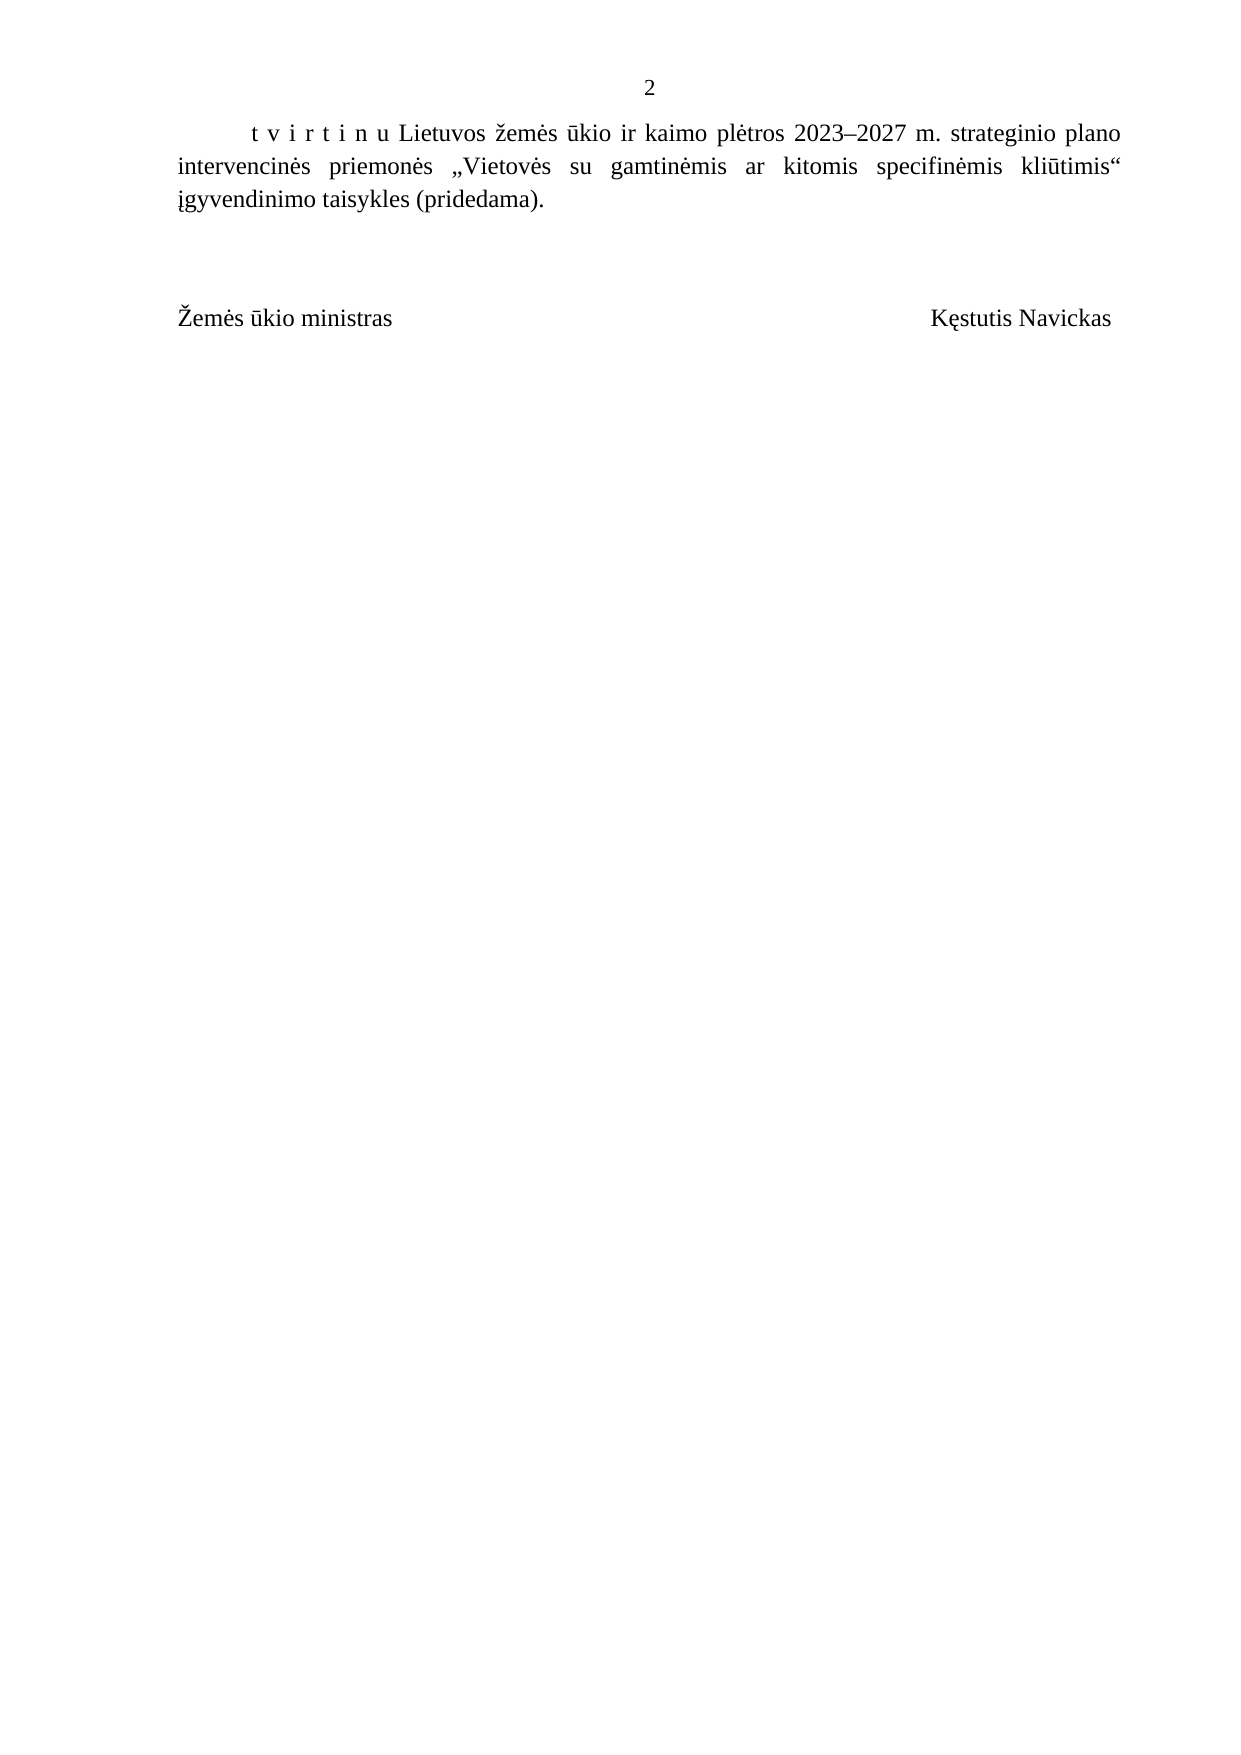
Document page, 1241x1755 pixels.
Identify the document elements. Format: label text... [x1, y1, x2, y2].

text t v i r t i n u Lietuvos žemės ūkio ir kaimo plėtros 2023–2027 m. strateginio plano intervencinės priemonės „Vietovės su gamtinėmis ar kitomis specifinėmis kliūtimis“ įgyvendinimo taisykles (pridedama). [177, 118, 1122, 213]
text Žemės ūkio ministras Kęstutis Navickas [177, 303, 1122, 332]
